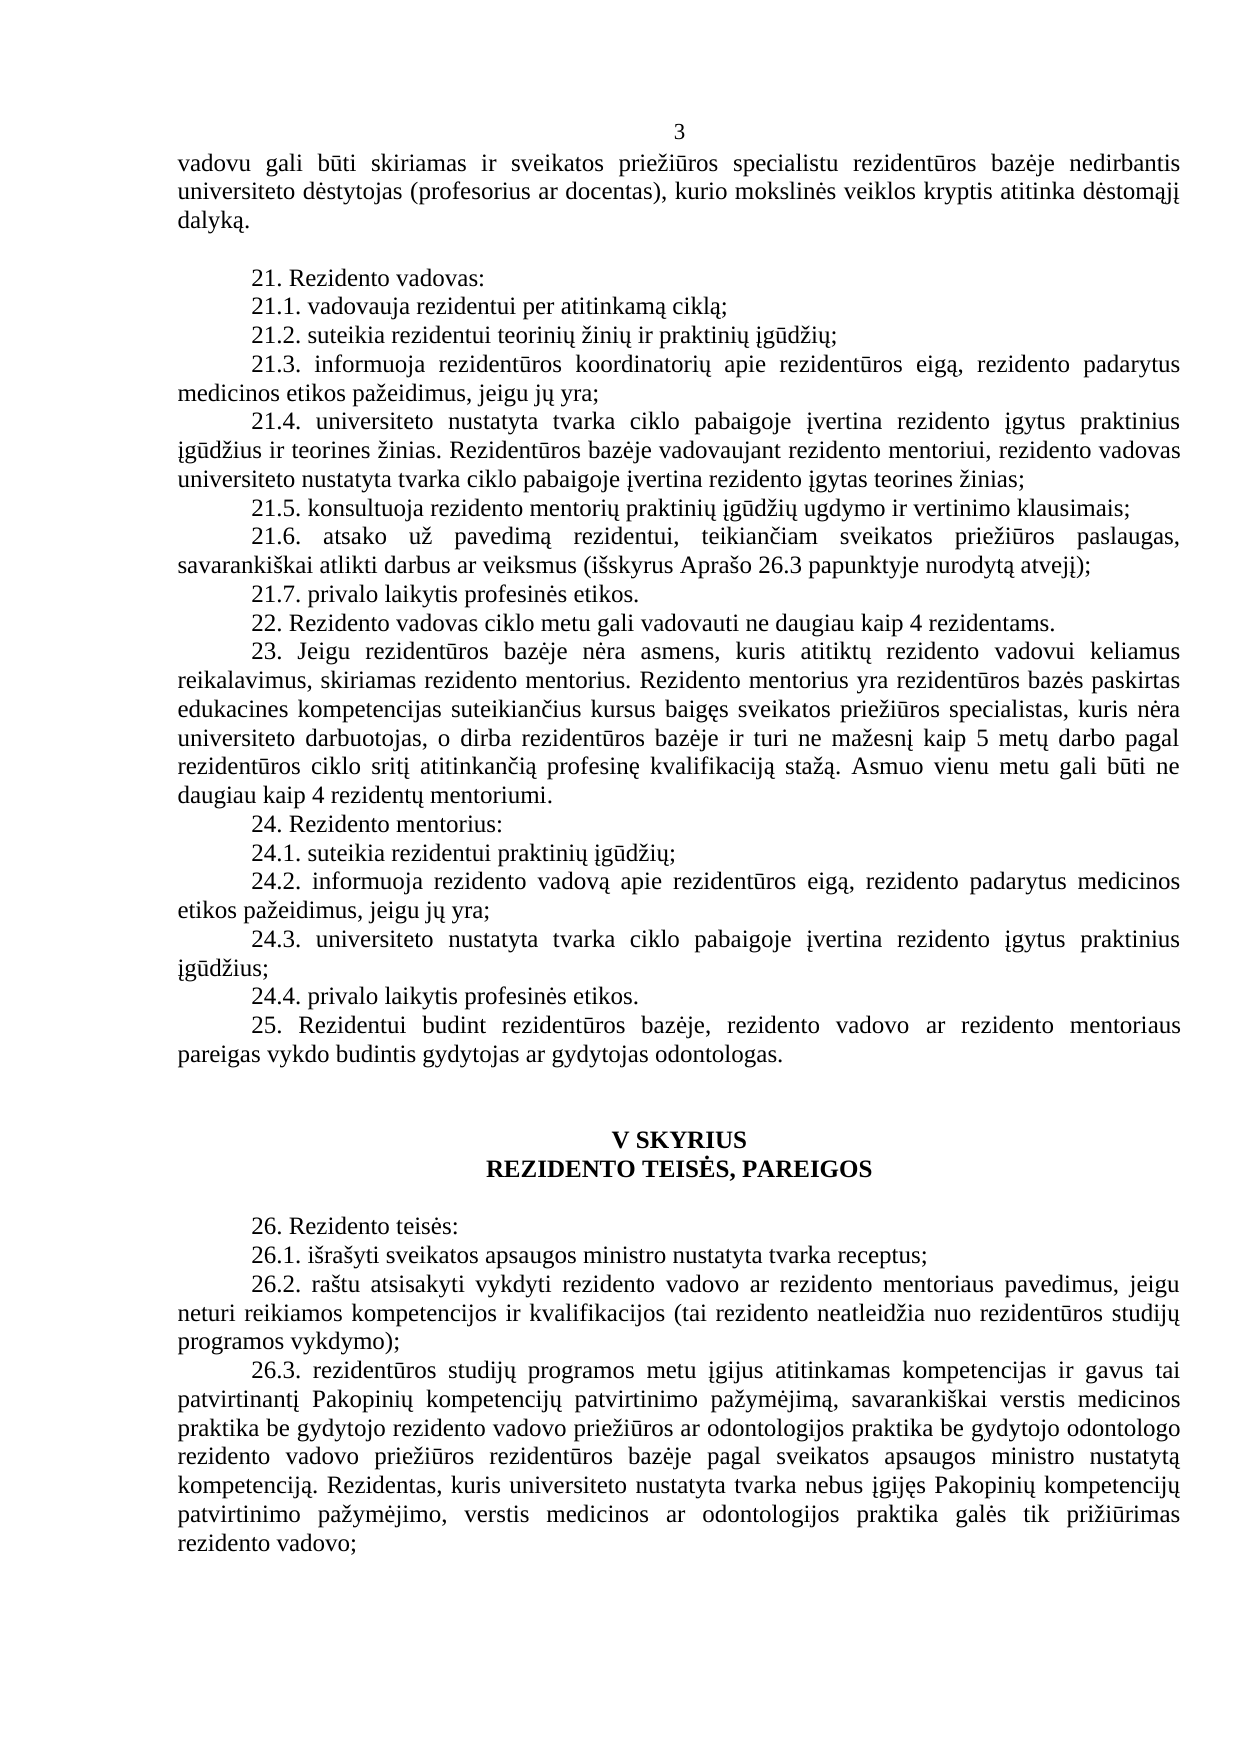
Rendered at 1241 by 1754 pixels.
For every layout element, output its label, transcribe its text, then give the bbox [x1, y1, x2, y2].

text 26. Rezidento teisės: [177, 1211, 1181, 1240]
text 21.3. informuoja rezidentūros koordinatorių apie rezidentūros eigą, rezidento padarytus medicinos etikos pažeidimus, jeigu jų yra; [177, 349, 1181, 406]
text 21.5. konsultuoja rezidento mentorių praktinių įgūdžių ugdymo ir vertinimo klausimais; [177, 493, 1181, 521]
text 24.3. universiteto nustatyta tvarka ciklo pabaigoje įvertina rezidento įgytus praktinius įgūdžius; [177, 924, 1181, 981]
text V SKYRIUS [177, 1125, 1181, 1154]
text 25. Rezidentui budint rezidentūros bazėje, rezidento vadovo ar rezidento mentoriaus pareigas vykdo budintis gydytojas ar gydytojas odontologas. [177, 1010, 1181, 1068]
text 26.3. rezidentūros studijų programos metu įgijus atitinkamas kompetencijas ir gavus tai patvirtinantį Pakopinių kompetencijų patvirtinimo pažymėjimą, savarankiškai verstis medicinos praktika be gydytojo rezidento vadovo priežiūros ar odontologijos praktika be gydytojo odontologo rezidento vadovo priežiūros rezidentūros bazėje pagal sveikatos apsaugos ministro nustatytą kompetenciją. Rezidentas, kuris universiteto nustatyta tvarka nebus įgijęs Pakopinių kompetencijų patvirtinimo pažymėjimo, verstis medicinos ar odontologijos praktika galės tik prižiūrimas rezidento vadovo; [177, 1355, 1181, 1556]
text 26.1. išrašyti sveikatos apsaugos ministro nustatyta tvarka receptus; [177, 1240, 1181, 1269]
text 24. Rezidento mentorius: [177, 809, 1181, 838]
text 21.2. suteikia rezidentui teorinių žinių ir praktinių įgūdžių; [177, 320, 1181, 349]
text 22. Rezidento vadovas ciklo metu gali vadovauti ne daugiau kaip 4 rezidentams. [177, 608, 1181, 636]
text 21.6. atsako už pavedimą rezidentui, teikiančiam sveikatos priežiūros paslaugas, savarankiškai atlikti darbus ar veiksmus (išskyrus Aprašo 26.3 papunktyje nurodytą atvejį); [177, 521, 1181, 579]
text 26.2. raštu atsisakyti vykdyti rezidento vadovo ar rezidento mentoriaus pavedimus, jeigu neturi reikiamos kompetencijos ir kvalifikacijos (tai rezidento neatleidžia nuo rezidentūros studijų programos vykdymo); [177, 1269, 1181, 1355]
text 21. Rezidento vadovas: [177, 263, 1181, 291]
text 24.4. privalo laikytis profesinės etikos. [177, 981, 1181, 1010]
text 24.2. informuoja rezidento vadovą apie rezidentūros eigą, rezidento padarytus medicinos etikos pažeidimus, jeigu jų yra; [177, 866, 1181, 924]
text vadovu gali būti skiriamas ir sveikatos priežiūros specialistu rezidentūros bazėje nedirbantis universiteto dėstytojas (profesorius ar docentas), kurio mokslinės veiklos kryptis atitinka dėstomąjį dalyką. [177, 148, 1181, 234]
text REZIDENTO TEISĖS, PAREIGOS [177, 1154, 1181, 1183]
text 21.7. privalo laikytis profesinės etikos. [177, 579, 1181, 608]
text 23. Jeigu rezidentūros bazėje nėra asmens, kuris atitiktų rezidento vadovui keliamus reikalavimus, skiriamas rezidento mentorius. Rezidento mentorius yra rezidentūros bazės paskirtas edukacines kompetencijas suteikiančius kursus baigęs sveikatos priežiūros specialistas, kuris nėra universiteto darbuotojas, o dirba rezidentūros bazėje ir turi ne mažesnį kaip 5 metų darbo pagal rezidentūros ciklo sritį atitinkančią profesinę kvalifikaciją stažą. Asmuo vienu metu gali būti ne daugiau kaip 4 rezidentų mentoriumi. [177, 636, 1181, 809]
text 21.4. universiteto nustatyta tvarka ciklo pabaigoje įvertina rezidento įgytus praktinius įgūdžius ir teorines žinias. Rezidentūros bazėje vadovaujant rezidento mentoriui, rezidento vadovas universiteto nustatyta tvarka ciklo pabaigoje įvertina rezidento įgytas teorines žinias; [177, 406, 1181, 493]
text 21.1. vadovauja rezidentui per atitinkamą ciklą; [177, 291, 1181, 320]
text 24.1. suteikia rezidentui praktinių įgūdžių; [177, 838, 1181, 866]
